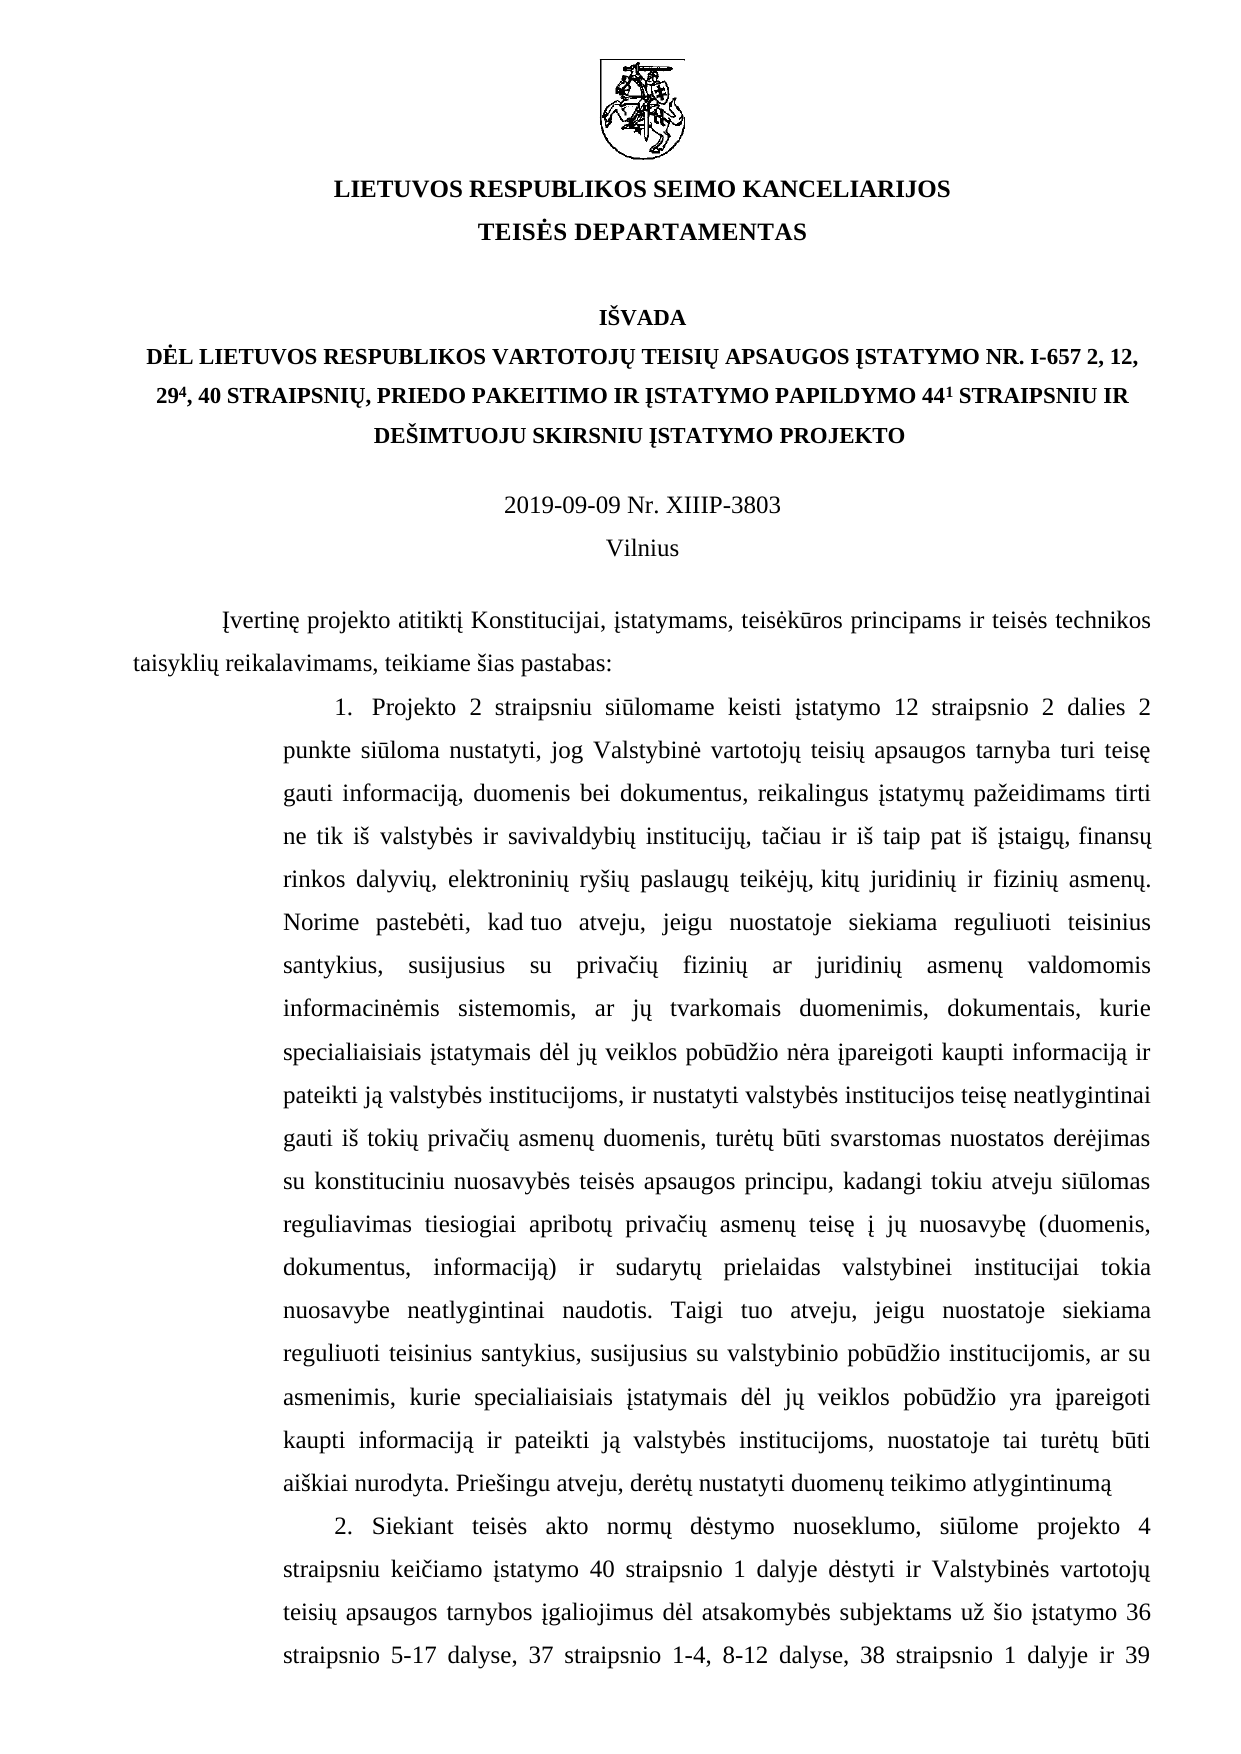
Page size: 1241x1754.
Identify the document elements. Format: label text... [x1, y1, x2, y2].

text Įvertinę projekto atitiktį Konstitucijai, įstatymams, teisėkūros principams ir teisės technikos taisyklių reikalavimams, teikiame šias pastabas: [133, 605, 1152, 677]
list Projekto 2 straipsniu siūlomame keisti įstatymo 12 straipsnio 2 dalies 2 punkte siūloma nustatyti, jog Valstybinė vartotojų teisių apsaugos tarnyba turi teisę gauti informaciją, duomenis bei dokumentus, reikalingus įstatymų pažeidimams tirti ne tik iš valstybės ir savivaldybių institucijų, tačiau ir iš taip pat iš įstaigų, finansų rinkos dalyvių, elektroninių ryšių paslaugų teikėjų, kitų juridinių ir fizinių asmenų. Norime pastebėti, kad tuo atveju, jeigu nuostatoje siekiama reguliuoti teisinius santykius, susijusius su privačių fizinių ar juridinių asmenų valdomomis informacinėmis sistemomis, ar jų tvarkomais duomenimis, dokumentais, kurie specialiaisiais įstatymais dėl jų veiklos pobūdžio nėra įpareigoti kaupti informaciją ir pateikti ją valstybės institucijoms, ir nustatyti valstybės institucijos teisę neatlygintinai gauti iš tokių privačių asmenų duomenis, turėtų būti svarstomas nuostatos derėjimas su konstituciniu nuosavybės teisės apsaugos principu, kadangi tokiu atveju siūlomas reguliavimas tiesiogiai apribotų privačių asmenų teisę į jų nuosavybę (duomenis, dokumentus, informaciją) ir sudarytų prielaidas valstybinei institucijai tokia nuosavybe neatlygintinai naudotis. Taigi tuo atveju, jeigu nuostatoje siekiama reguliuoti teisinius santykius, susijusius su valstybinio pobūdžio institucijomis, ar su asmenimis, kurie specialiaisiais įstatymais dėl jų veiklos pobūdžio yra įpareigoti kaupti informaciją ir pateikti ją valstybės institucijoms, nuostatoje tai turėtų būti aiškiai nurodyta. Priešingu atveju, derėtų nustatyti duomenų teikimo atlygintinumą [245, 692, 1152, 1497]
text IŠVADA [133, 304, 1152, 330]
text TEISĖS DEPARTAMENTAS [133, 217, 1152, 246]
text LIETUVOS RESPUBLIKOS SEIMO KANCELIARIJOS [133, 174, 1152, 203]
list Siekiant teisės akto normų dėstymo nuoseklumo, siūlome projekto 4 straipsniu keičiamo įstatymo 40 straipsnio 1 dalyje dėstyti ir Valstybinės vartotojų teisių apsaugos tarnybos įgaliojimus dėl atsakomybės subjektams už šio įstatymo 36 straipsnio 5-17 dalyse, 37 straipsnio 1-4, 8-12 dalyse, 38 straipsnio 1 dalyje ir 39 [245, 1511, 1152, 1669]
text 2019-09-09 Nr. XIIIP-3803 [133, 490, 1152, 519]
text Vilnius [133, 533, 1152, 562]
text DĖL LIETUVOS RESPUBLIKOS VARTOTOJŲ TEISIŲ APSAUGOS ĮSTATYMO NR. I-657 2, 12, 294, 40 STRAIPSNIŲ, PRIEDO PAKEITIMO IR ĮSTATYMO PAPILDYMO 441 STRAIPSNIU IR DEŠIMTUOJU SKIRSNIU ĮSTATYMO PROJEKTO [133, 343, 1152, 448]
